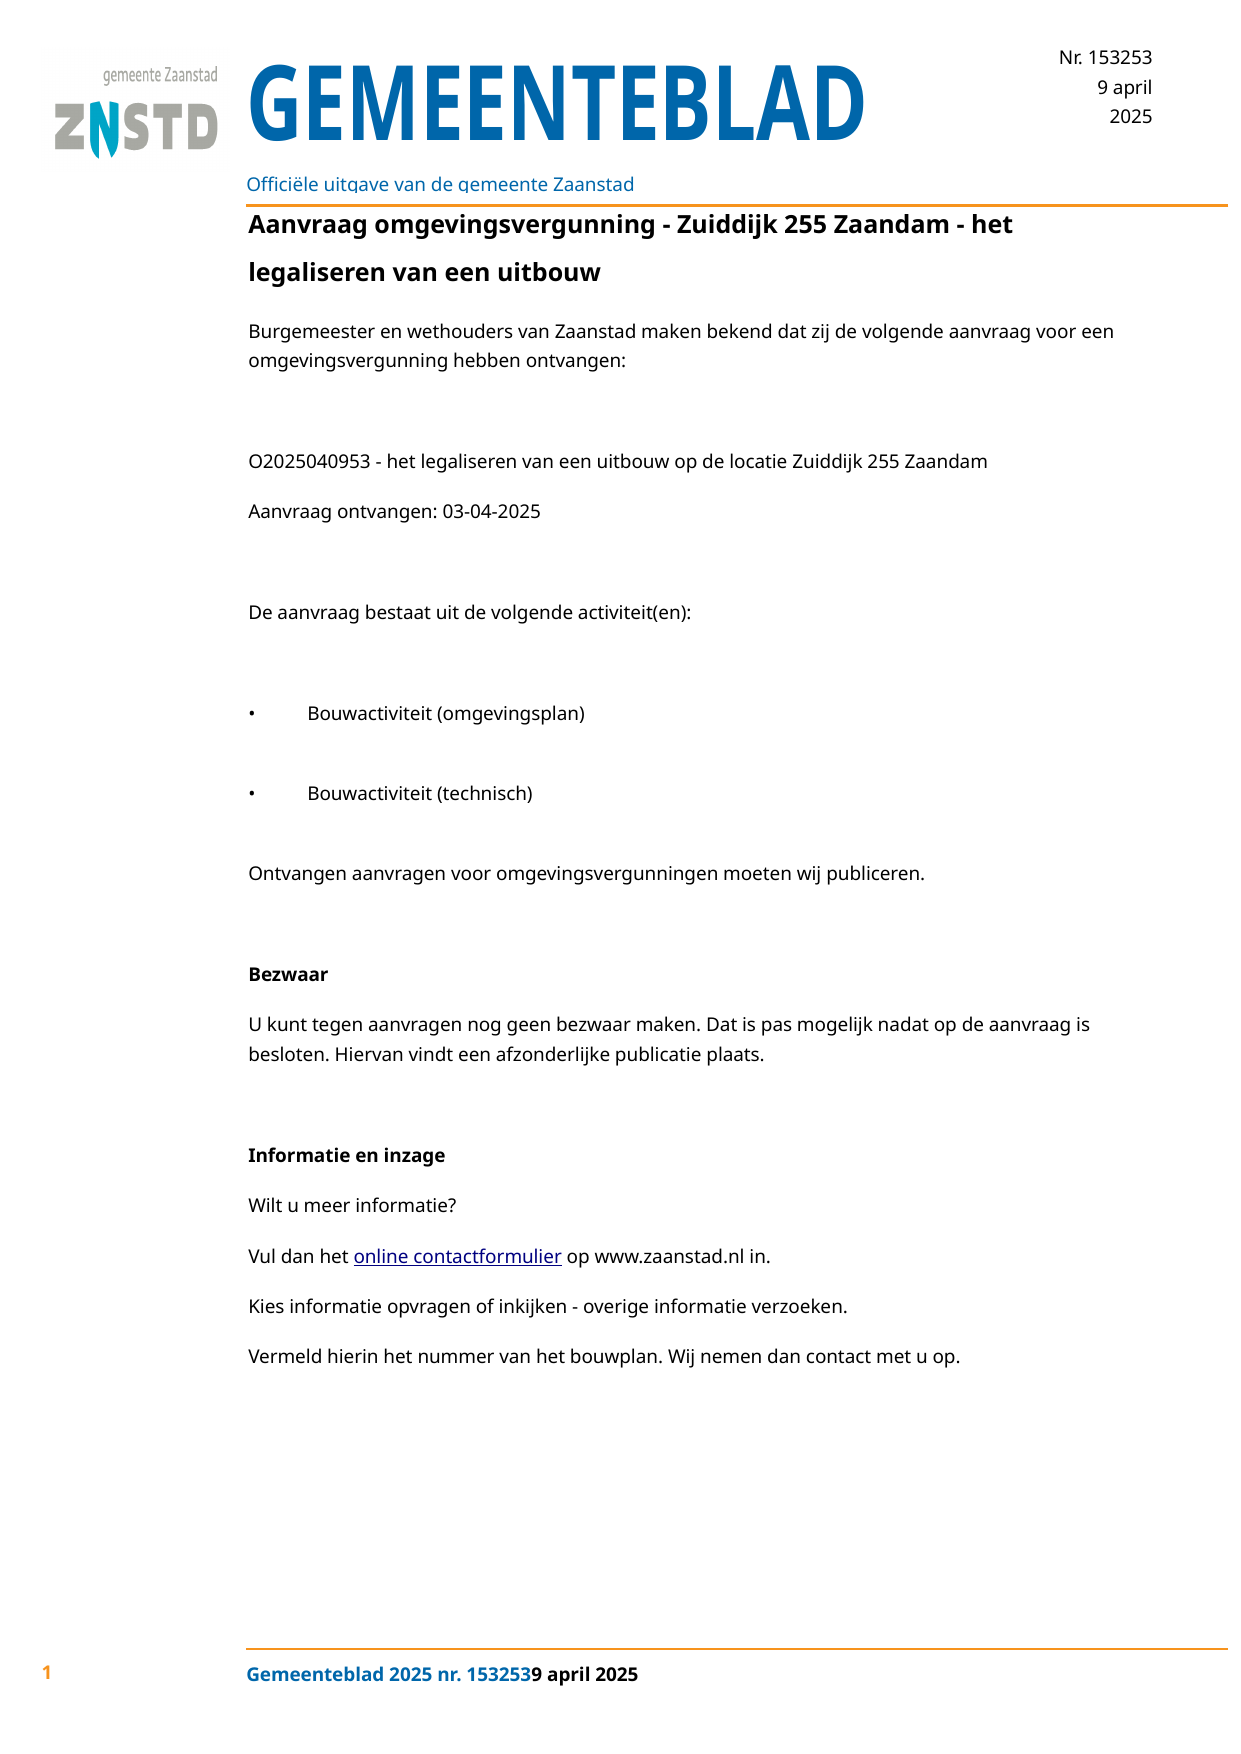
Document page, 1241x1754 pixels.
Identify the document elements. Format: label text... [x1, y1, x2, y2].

text Kies informatie opvragen of inkijken - overige informatie verzoeken. [248, 1293, 1152, 1319]
text Aanvraag omgevingsvergunning - Zuiddijk 255 Zaandam - het legaliseren van een uitbouw [248, 207, 1152, 288]
text Aanvraag ontvangen: 03-04-2025 [248, 499, 1152, 524]
text Informatie en inzage [248, 1142, 1152, 1168]
text Vermeld hierin het nummer van het bouwplan. Wij nemen dan contact met u op. [248, 1344, 1152, 1369]
text Wilt u meer informatie? [248, 1192, 1152, 1218]
list Bouwactiviteit (omgevingsplan) [248, 700, 1152, 726]
picture [41, 47, 231, 172]
list Bouwactiviteit (technisch) [248, 780, 1152, 806]
text Bezwaar [248, 961, 1152, 987]
text Vul dan het online contactformulier op www.zaanstad.nl in. [248, 1243, 1152, 1269]
text O2025040953 - het legaliseren van een uitbouw op de locatie Zuiddijk 255 Zaandam [248, 448, 1152, 474]
text Ontvangen aanvragen voor omgevingsvergunningen moeten wij publiceren. [248, 860, 1152, 886]
text U kunt tegen aanvragen nog geen bezwaar maken. Dat is pas mogelijk nadat op de aanvraag is besloten. Hiervan vindt een afzonderlijke publicatie plaats. [248, 1012, 1152, 1067]
text Burgemeester en wethouders van Zaanstad maken bekend dat zij de volgende aanvraag voor een omgevingsvergunning hebben ontvangen: [248, 318, 1152, 373]
text De aanvraag bestaat uit de volgende activiteit(en): [248, 599, 1152, 625]
